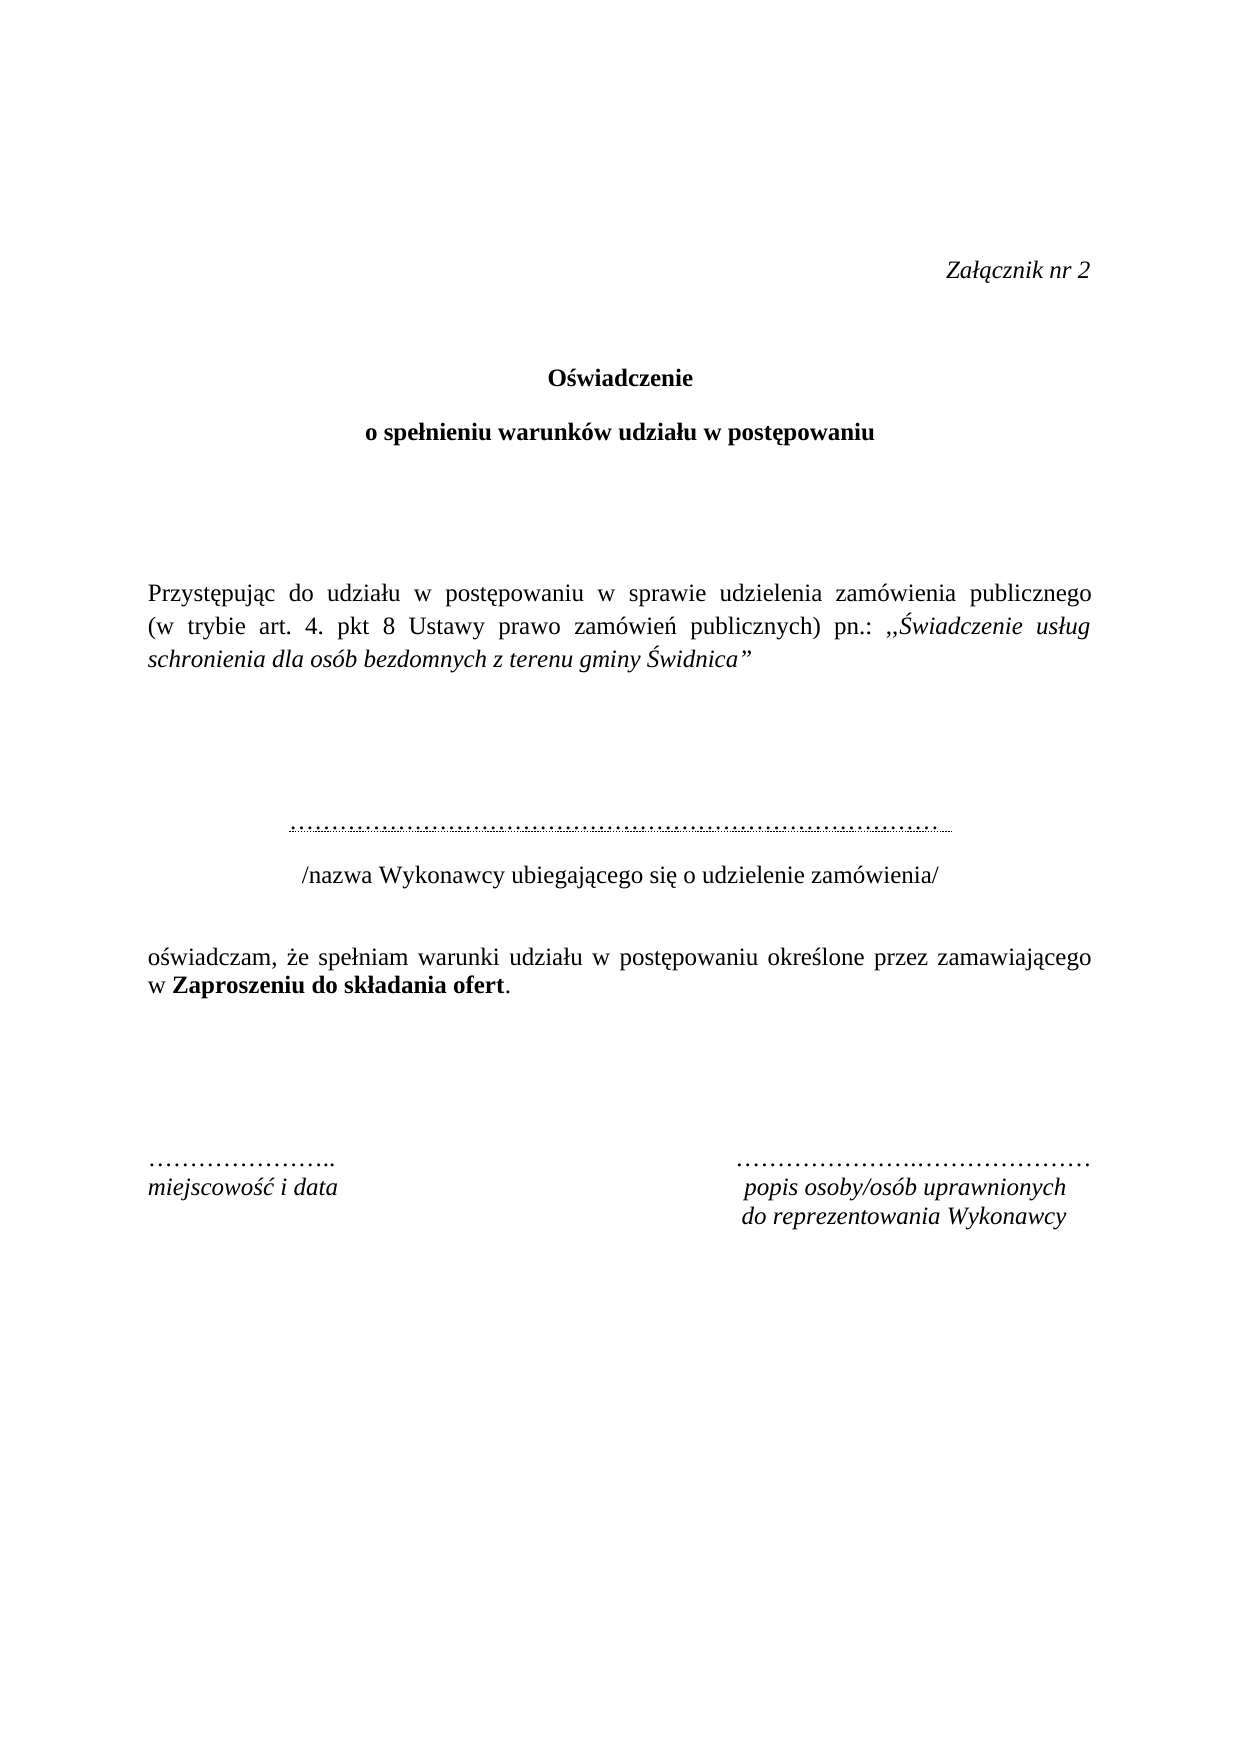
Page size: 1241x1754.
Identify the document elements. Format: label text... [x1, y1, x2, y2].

text ………………….. ………………….………………… [148, 1143, 1093, 1172]
text …………………………………………………………………… [148, 806, 1093, 835]
text Załącznik nr 2 [148, 255, 1093, 284]
text miejscowość i data popis osoby/osób uprawnionych [148, 1172, 1093, 1201]
text do reprezentowania Wykonawcy [148, 1201, 1093, 1230]
text Oświadczenie [148, 363, 1093, 392]
text o spełnieniu warunków udziału w postępowaniu [148, 417, 1093, 446]
text oświadczam, że spełniam warunki udziału w postępowaniu określone przez zamawiającego w Zaproszeniu do składania ofert. [148, 942, 1093, 1000]
text Przystępując do udziału w postępowaniu w sprawie udzielenia zamówienia publicznego (w trybie art. 4. pkt 8 Ustawy prawo zamówień publicznych) pn.: ,,Świadczenie usług schronienia dla osób bezdomnych z terenu gminy Świdnica” [148, 578, 1093, 673]
text /nazwa Wykonawcy ubiegającego się o udzielenie zamówienia/ [148, 860, 1093, 889]
